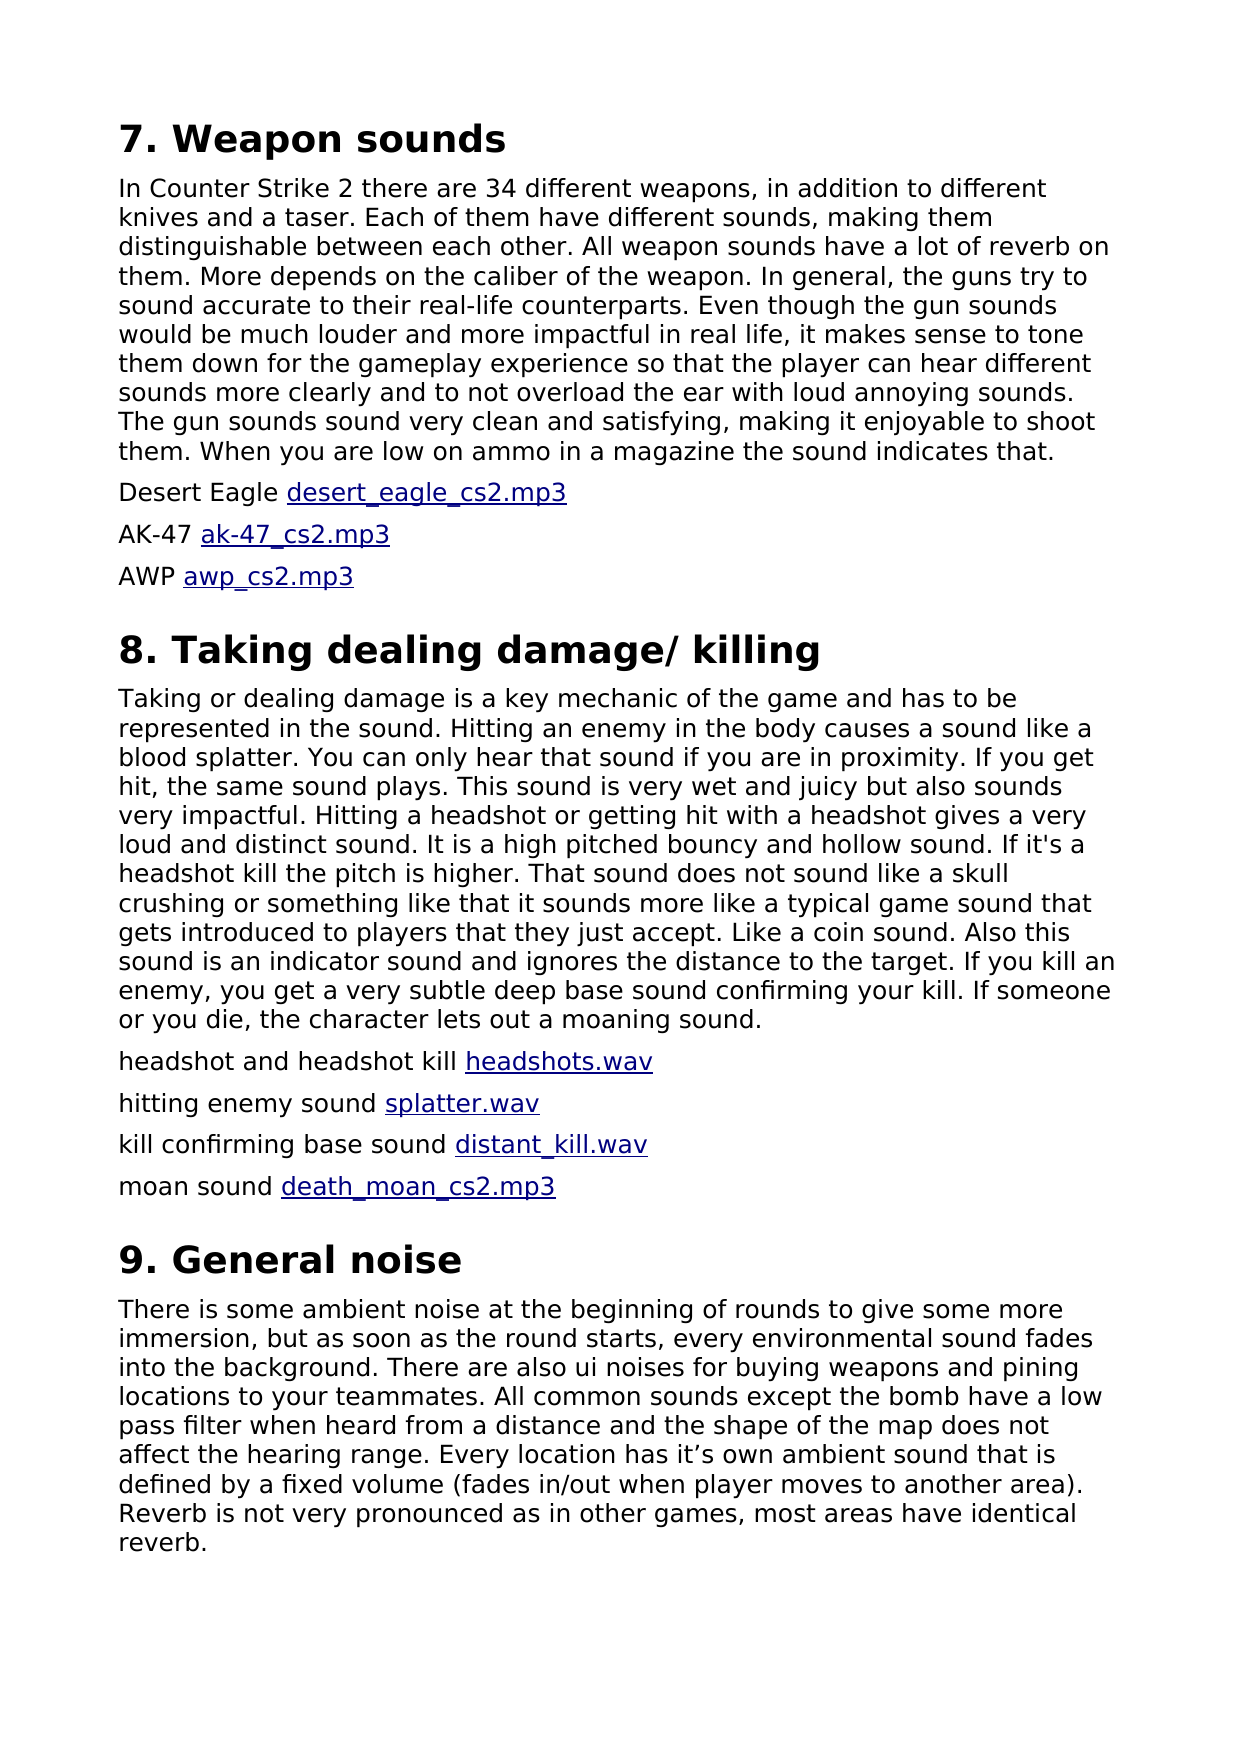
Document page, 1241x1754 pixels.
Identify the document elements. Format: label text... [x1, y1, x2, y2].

text moan sound death_moan_cs2.mp3 [118, 1172, 1122, 1201]
text kill confirming base sound distant_kill.wav [118, 1130, 1122, 1159]
text headshot and headshot kill headshots.wav [118, 1047, 1122, 1076]
text AK-47 ak-47_cs2.mp3 [118, 520, 1122, 549]
text AWP awp_cs2.mp3 [118, 562, 1122, 591]
subtitle 9. General noise [118, 1239, 1122, 1282]
text hitting enemy sound splatter.wav [118, 1089, 1122, 1118]
subtitle 7. Weapon sounds [118, 118, 1122, 162]
text Taking or dealing damage is a key mechanic of the game and has to be represented in the sound. Hitting an enemy in the body causes a sound like a blood splatter. You can only hear that sound if you are in proximity. If you get hit, the same sound plays. This sound is very wet and juicy but also sounds very impactful. Hitting a headshot or getting hit with a headshot gives a very loud and distinct sound. It is a high pitched bouncy and hollow sound. If it's a headshot kill the pitch is higher. That sound does not sound like a skull crushing or something like that it sounds more like a typical game sound that gets introduced to players that they just accept. Like a coin sound. Also this sound is an indicator sound and ignores the distance to the target. If you kill an enemy, you get a very subtle deep base sound confirming your kill. If someone or you die, the character lets out a moaning sound. [118, 684, 1122, 1034]
text There is some ambient noise at the beginning of rounds to give some more immersion, but as soon as the round starts, every environmental sound fades into the background. There are also ui noises for buying weapons and pining locations to your teammates. All common sounds except the bomb have a low pass filter when heard from a distance and the shape of the map does not affect the hearing range. Every location has it’s own ambient sound that is defined by a fixed volume (fades in/out when player moves to another area). Reverb is not very pronounced as in other games, most areas have identical reverb. [118, 1295, 1122, 1557]
text Desert Eagle desert_eagle_cs2.mp3 [118, 478, 1122, 508]
text In Counter Strike 2 there are 34 different weapons, in addition to different knives and a taser. Each of them have different sounds, making them distinguishable between each other. All weapon sounds have a lot of reverb on them. More depends on the caliber of the weapon. In general, the guns try to sound accurate to their real-life counterparts. Even though the gun sounds would be much louder and more impactful in real life, it makes sense to tone them down for the gameplay experience so that the player can hear different sounds more clearly and to not overload the ear with loud annoying sounds. The gun sounds sound very clean and satisfying, making it enjoyable to shoot them. When you are low on ammo in a magazine the sound indicates that. [118, 174, 1122, 466]
subtitle 8. Taking dealing damage/ killing [118, 628, 1122, 672]
